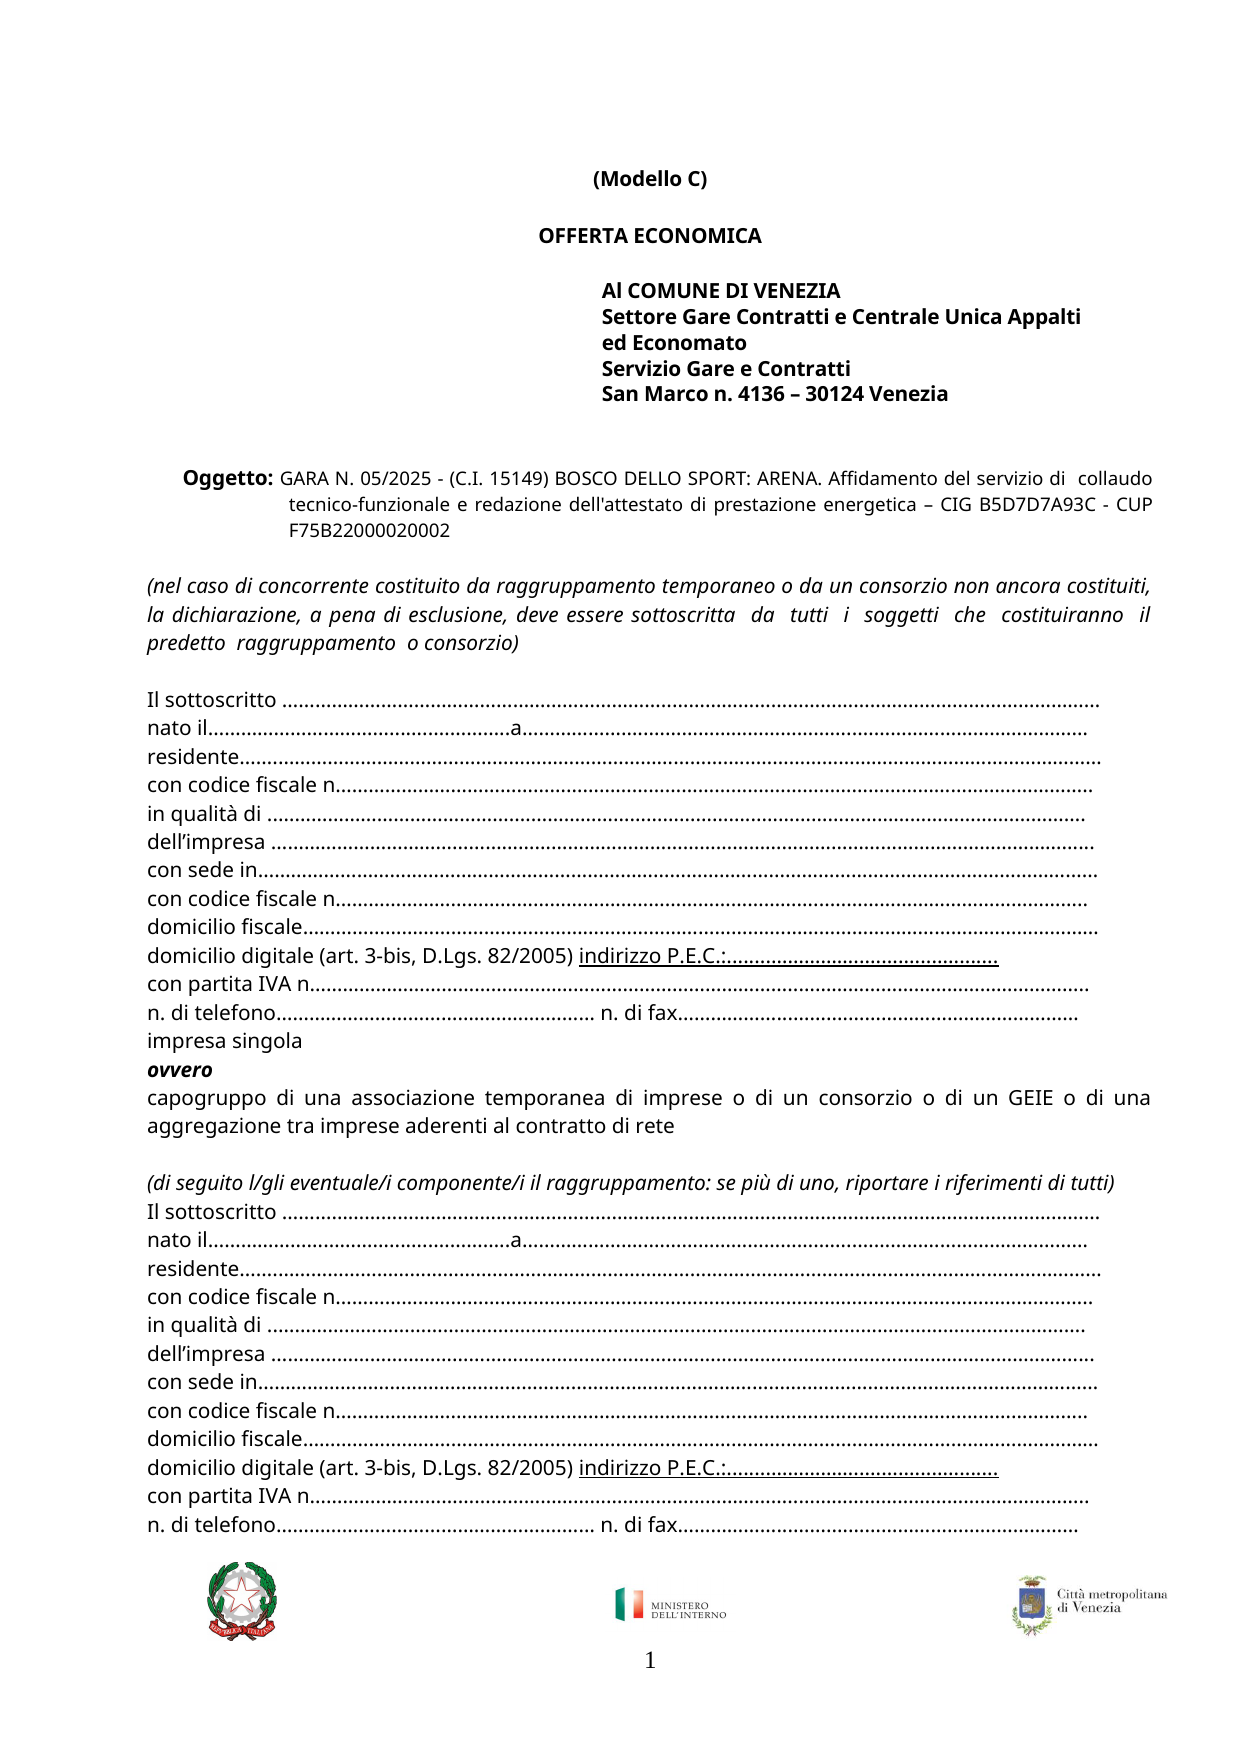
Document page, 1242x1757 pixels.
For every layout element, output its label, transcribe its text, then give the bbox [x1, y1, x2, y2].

text con sede in…………………………………………………………………………………...………………………………………………… [147, 856, 1153, 884]
text capogruppo di una associazione temporanea di imprese o di un consorzio o di un GEIE o di una aggregazione tra imprese aderenti al contratto di rete [147, 1083, 1153, 1140]
text (nel caso di concorrente costituito da raggruppamento temporaneo o da un consorzio non ancora costituiti, la dichiarazione, a pena di esclusione, deve essere sottoscritta da tutti i soggetti che costituiranno il predetto raggruppamento o consorzio) [147, 571, 1153, 657]
text Oggetto: GARA N. 05/2025 - (C.I. 15149) BOSCO DELLO SPORT: ARENA. Affidamento del servizio di collaudo tecnico-funzionale e redazione dell'attestato di prestazione energetica – CIG B5D7D7A93C - CUP F75B22000020002 [182, 463, 1153, 543]
text in qualità di ..…………………………………….……………………………………...……………………………………….…………. [147, 1311, 1153, 1339]
text con codice fiscale n……………………………………………………………………………...……………………………………….. [147, 1396, 1153, 1424]
text Il sottoscritto ……………………………………………………………..…………………………………………………………………… [147, 685, 1153, 713]
picture [604, 1577, 737, 1632]
text con codice fiscale n………………………………………………………………….…………………………………………………….. [147, 770, 1153, 799]
text (di seguito l/gli eventuale/i componente/i il raggruppamento: se più di uno, riportare i riferimenti di tutti) [147, 1168, 1153, 1197]
text nato il……………………………...…..…………..a…………………..………………………………..…………………………………… [147, 713, 1153, 742]
text in qualità di ..…………………………………….……………………………………...……………………………………….…………. [147, 799, 1153, 827]
text con codice fiscale n……………………………………………………………………………...……………………………………….. [147, 884, 1153, 912]
text domicilio fiscale…………………………………………………………………………….………………………………………………… [147, 1424, 1153, 1453]
text domicilio fiscale…………………………………………………………………………….………………………………………………… [147, 912, 1153, 941]
subtitle Al COMUNE DI VENEZIA [265, 278, 1153, 303]
picture [207, 1562, 277, 1641]
text dell’impresa …………………………………………………………………………………………………………………………………... [147, 1339, 1153, 1367]
list Settore Gare Contratti e Centrale Unica Appalti [602, 303, 1153, 329]
text ovvero [147, 1055, 1153, 1083]
text OFFERTA ECONOMICA [147, 221, 1153, 250]
list San Marco n. 4136 – 30124 Venezia [602, 381, 1153, 406]
text con codice fiscale n………………………………………………………………….…………………………………………………….. [147, 1282, 1153, 1311]
list ed Economato [224, 329, 1153, 355]
text residente…….…………………………………………………………………………...……………………………………………………… [147, 1254, 1153, 1282]
text impresa singola [147, 1026, 1153, 1055]
text Il sottoscritto ……………………………………………………………..…………………………………………………………………… [147, 1197, 1153, 1225]
list Servizio Gare e Contratti [224, 355, 1153, 381]
text n. di telefono………………………...……………….……… n. di fax………………...…….……………………………………… [147, 998, 1153, 1026]
text residente…….…………………………………………………………………………...……………………………………………………… [147, 742, 1153, 770]
text domicilio digitale (art. 3-bis, D.Lgs. 82/2005) indirizzo P.E.C.:........…………….......................... [147, 941, 1153, 969]
text (Modello C) [147, 164, 1153, 193]
text nato il……………………………...…..…………..a…………………..………………………………..…………………………………… [147, 1225, 1153, 1254]
text domicilio digitale (art. 3-bis, D.Lgs. 82/2005) indirizzo P.E.C.:........…………….......................... [147, 1453, 1153, 1481]
picture [1006, 1565, 1172, 1641]
text con partita IVA n……………………………………………………………………………..…………………………………………….. [147, 1481, 1153, 1510]
text dell’impresa …………………………………………………………………………………………………………………………………... [147, 827, 1153, 856]
text n. di telefono………………………...……………….……… n. di fax………………...…….……………………………………… [147, 1510, 1153, 1538]
text con sede in…………………………………………………………………………………...………………………………………………… [147, 1367, 1153, 1396]
text con partita IVA n……………………………………………………………………………..…………………………………………….. [147, 969, 1153, 998]
